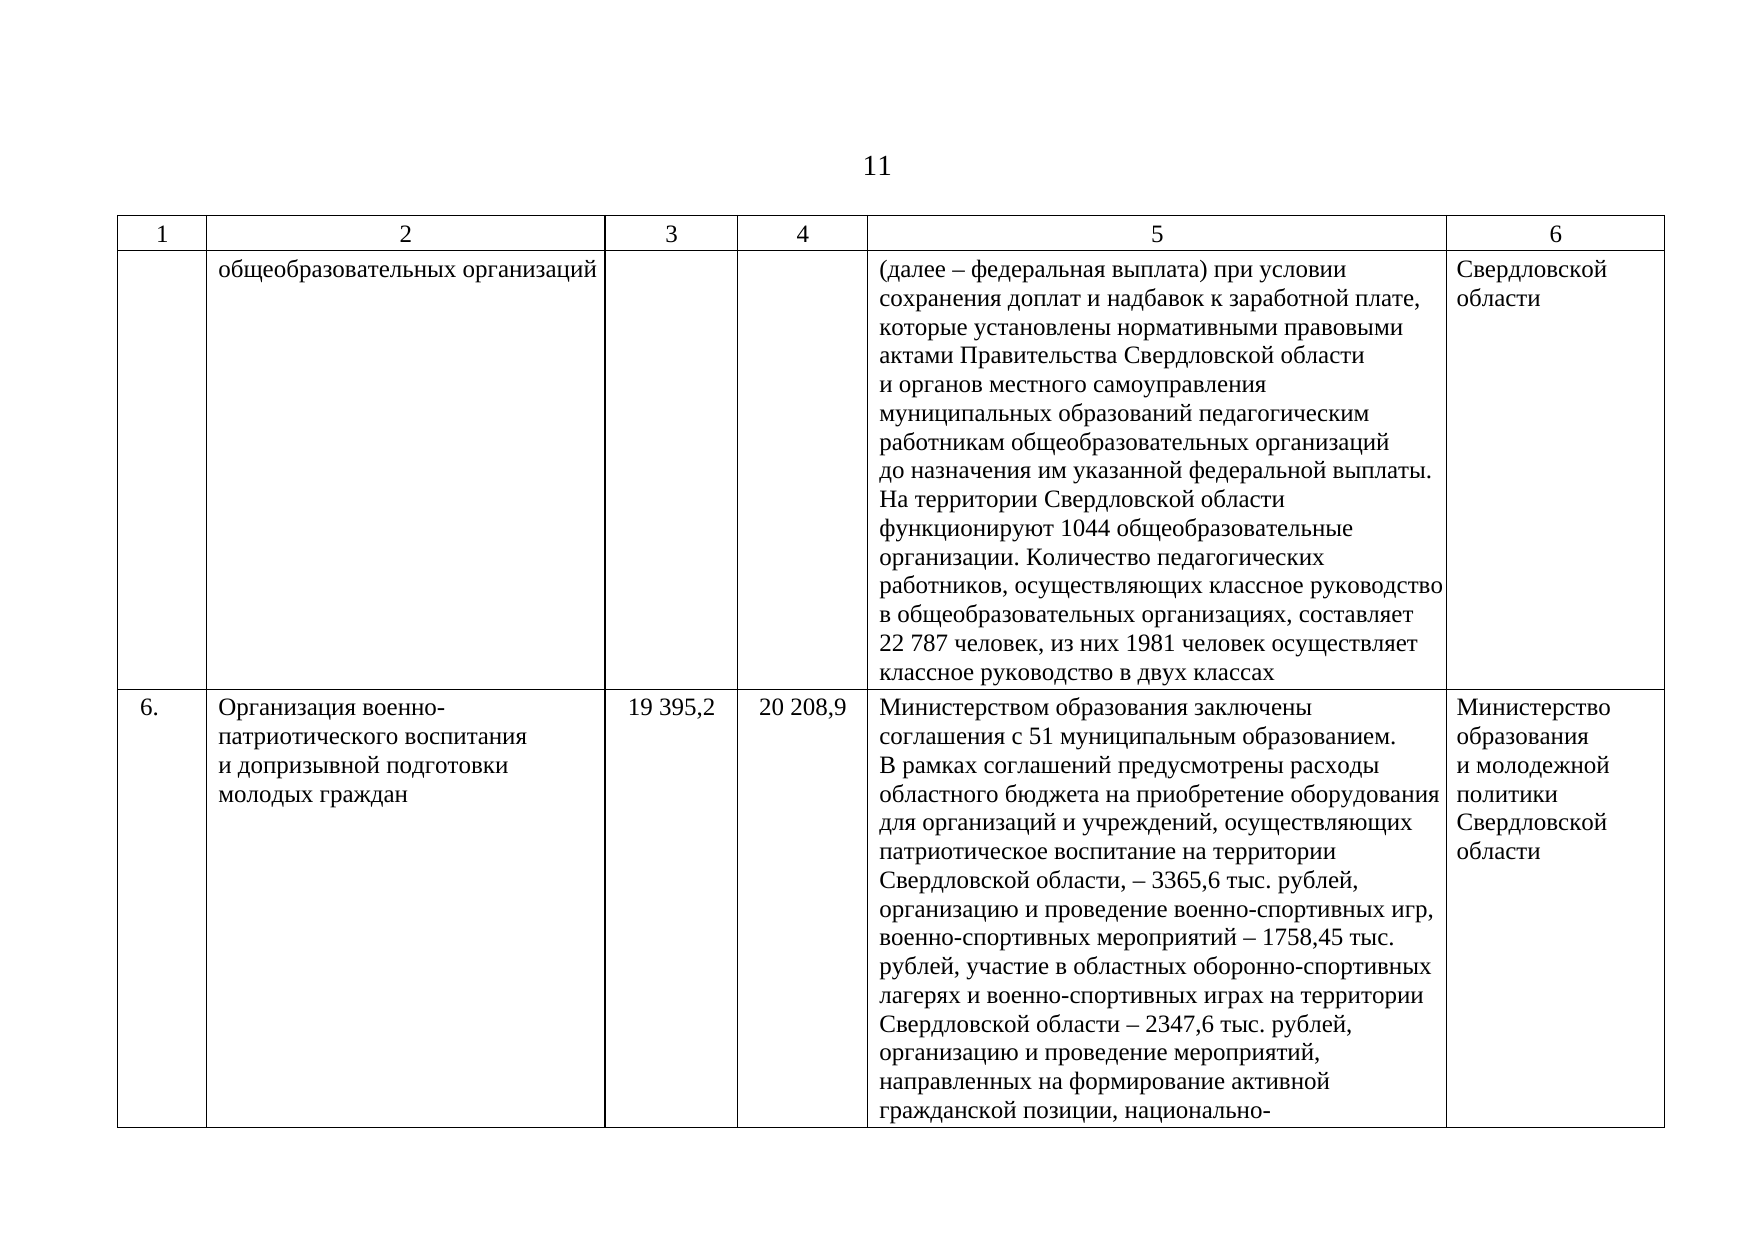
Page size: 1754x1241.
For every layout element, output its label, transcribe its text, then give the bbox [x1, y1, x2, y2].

table_header 1 [118, 216, 206, 250]
table_cell [118, 251, 206, 688]
table_cell (далее – федеральная выплата) при условии сохранения доплат и надбавок к заработной плате, которые установлены нормативными правовыми актами Правительства Свердловской области и органов местного самоуправления муниципальных образований педагогическим работникам общеобразовательных организаций до назначения им указанной федеральной выплаты. На территории Свердловской области функционируют 1044 общеобразовательные организации. Количество педагогических работников, осуществляющих классное руководство в общеобразовательных организациях, составляет 22 787 человек, из них 1981 человек осуществляет классное руководство в двух классах [868, 251, 1446, 688]
table_header 4 [738, 216, 867, 250]
table_cell [738, 251, 867, 688]
table_cell Свердловской области [1447, 251, 1664, 688]
table_cell 19 395,2 [606, 690, 737, 1127]
table_cell [606, 251, 737, 688]
table_cell Организация военно-патриотического воспитания и допризывной подготовки молодых граждан [207, 690, 604, 1127]
table_header 5 [868, 216, 1446, 250]
table_cell 20 208,9 [738, 690, 867, 1127]
table_cell Министерство образования и молодежной политики Свердловской области [1447, 690, 1664, 1127]
table_cell Министерством образования заключены соглашения с 51 муниципальным образованием. В рамках соглашений предусмотрены расходы областного бюджета на приобретение оборудования для организаций и учреждений, осуществляющих патриотическое воспитание на территории Свердловской области, – 3365,6 тыс. рублей, организацию и проведение военно-спортивных игр, военно-спортивных мероприятий – 1758,45 тыс. рублей, участие в областных оборонно-спортивных лагерях и военно-спортивных играх на территории Свердловской области – 2347,6 тыс. рублей, организацию и проведение мероприятий, направленных на формирование активной гражданской позиции, национально- [868, 690, 1446, 1127]
table_cell общеобразовательных организаций [207, 251, 604, 688]
table_header 2 [207, 216, 604, 250]
table_header 3 [606, 216, 737, 250]
table_cell [118, 690, 206, 1127]
table_header 6 [1447, 216, 1664, 250]
